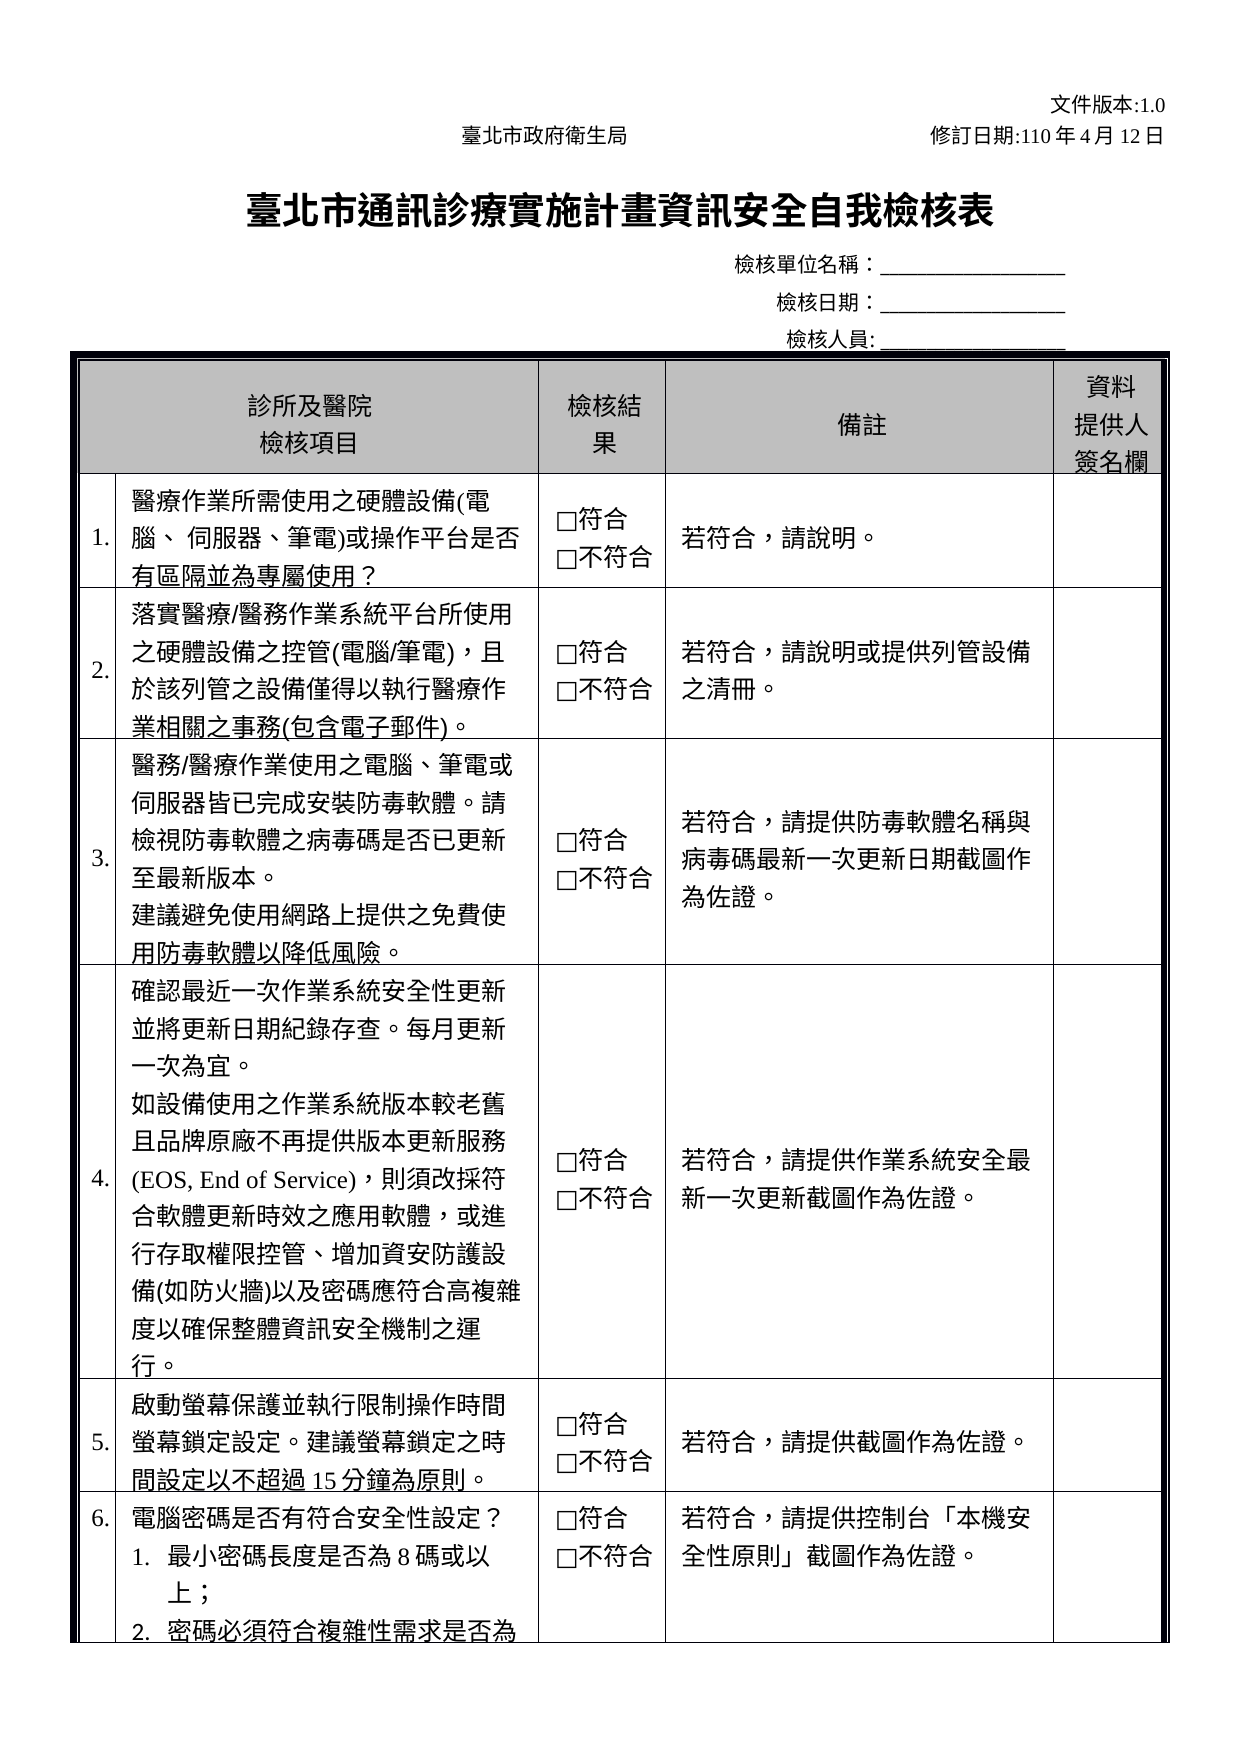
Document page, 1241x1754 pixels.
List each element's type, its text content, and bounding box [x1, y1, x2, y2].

table_cell [1054, 474, 1161, 587]
table_header 診所及醫院 檢核項目 [80, 361, 538, 473]
table_cell 落實醫療/醫務作業系統平台所使用之硬體設備之控管(電腦/筆電)，且於該列管之設備僅得以執行醫療作業相關之事務(包含電子郵件)。 [116, 588, 538, 738]
table_cell 確認最近一次作業系統安全性更新並將更新日期紀錄存查。每月更新一次為宜。 如設備使用之作業系統版本較老舊且品牌原廠不再提供版本更新服務(EOS, End of Service)，則須改採符合軟體更新時效之應用軟體，或進行存取權限控管、增加資安防護設備(如防火牆)以及密碼應符合高複雜度以確保整體資訊安全機制之運行。 [116, 965, 538, 1377]
table_cell 啟動螢幕保護並執行限制操作時間螢幕鎖定設定。建議螢幕鎖定之時間設定以不超過15分鐘為原則。 [116, 1379, 538, 1491]
table_cell [1054, 965, 1161, 1377]
table_cell [1054, 739, 1161, 964]
table_cell □符合 □不符合 [539, 474, 665, 587]
table_cell □符合 □不符合 [539, 1492, 665, 1642]
table_cell [80, 1492, 115, 1642]
table_cell [80, 588, 115, 738]
table_cell 若符合，請提供防毒軟體名稱與病毒碼最新一次更新日期截圖作為佐證。 [666, 739, 1053, 964]
text 檢核人員: ____________________ [75, 314, 1065, 351]
table_cell □符合 □不符合 [539, 1379, 665, 1491]
table_header 資料 提供人 簽名欄 [1054, 361, 1161, 473]
text 臺北市通訊診療實施計畫資訊安全自我檢核表 [75, 164, 1165, 239]
table_cell □符合 □不符合 [539, 588, 665, 738]
table_cell 電腦密碼是否有符合安全性設定？ 最小密碼長度是否為 8碼或以上； 密碼必須符合複雜性需求是否為開啟； 密碼最長有效期是否為90天或以下，但如有密碼外洩之風險則應立即修改。 [116, 1492, 538, 1642]
table_cell [80, 739, 115, 964]
table_cell 若符合，請提供控制台「本機安全性原則」截圖作為佐證。 [666, 1492, 1053, 1642]
table_cell □符合 □不符合 [539, 965, 665, 1377]
table_cell [80, 1379, 115, 1491]
table_cell 若符合，請說明。 [666, 474, 1053, 587]
table_cell 醫務/醫療作業使用之電腦、筆電或伺服器皆已完成安裝防毒軟體。請檢視防毒軟體之病毒碼是否已更新至最新版本。 建議避免使用網路上提供之免費使用防毒軟體以降低風險。 [116, 739, 538, 964]
text 檢核單位名稱：____________________ [75, 239, 1065, 276]
table_cell [1054, 1492, 1161, 1642]
table_cell [80, 965, 115, 1377]
table_cell 醫療作業所需使用之硬體設備(電腦、 伺服器、筆電)或操作平台是否有區隔並為專屬使用？ [116, 474, 538, 587]
table_cell □符合 □不符合 [539, 739, 665, 964]
text 檢核日期：____________________ [75, 276, 1065, 314]
table_cell 若符合，請提供作業系統安全最新一次更新截圖作為佐證。 [666, 965, 1053, 1377]
table_cell [1054, 588, 1161, 738]
table_cell [80, 474, 115, 587]
table_header 檢核結果 [539, 361, 665, 473]
table_cell [1054, 1379, 1161, 1491]
table_cell 若符合，請提供截圖作為佐證。 [666, 1379, 1053, 1491]
table_cell 若符合，請說明或提供列管設備之清冊。 [666, 588, 1053, 738]
table_header 備註 [666, 361, 1053, 473]
